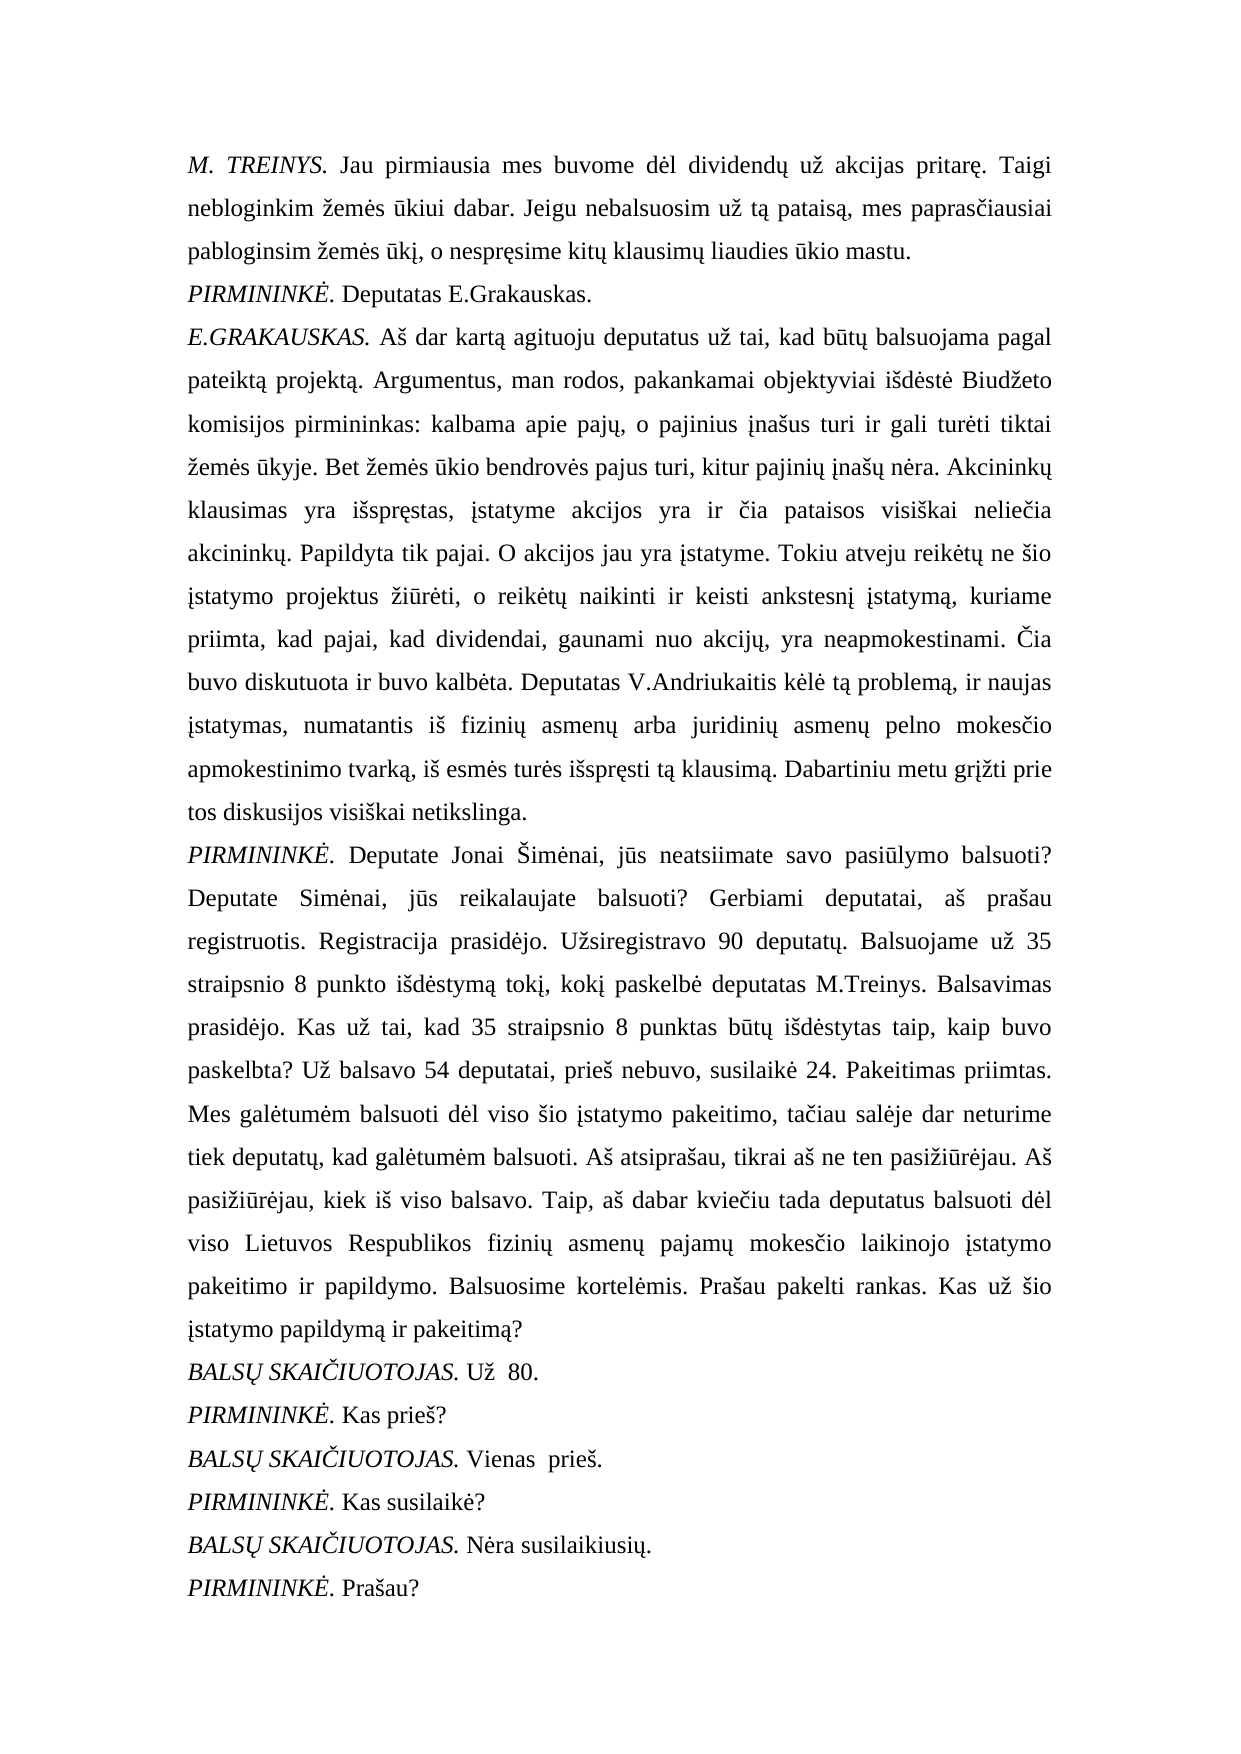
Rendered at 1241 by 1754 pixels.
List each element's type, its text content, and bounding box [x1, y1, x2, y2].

text BALSŲ SKAIČIUOTOJAS. Vienas prieš. [187, 1444, 1053, 1472]
text PIRMININKĖ. Prašau? [187, 1573, 1053, 1602]
text M. TREINYS. Jau pirmiausia mes buvome dėl dividendų už akcijas pritarę. Taigi nebloginkim žemės ūkiui dabar. Jeigu nebalsuosim už tą pataisą, mes paprasčiausiai pabloginsim žemės ūkį, o nespręsime kitų klausimų liaudies ūkio mastu. [187, 150, 1053, 265]
text PIRMININKĖ. Deputate Jonai Šimėnai, jūs neatsiimate savo pasiūlymo balsuoti? Deputate Simėnai, jūs reikalaujate balsuoti? Gerbiami deputatai, aš prašau registruotis. Registracija prasidėjo. Užsiregistravo 90 deputatų. Balsuojame už 35 straipsnio 8 punkto išdėstymą tokį, kokį paskelbė deputatas M.Treinys. Balsavimas prasidėjo. Kas už tai, kad 35 straipsnio 8 punktas būtų išdėstytas taip, kaip buvo paskelbta? Už balsavo 54 deputatai, prieš nebuvo, susilaikė 24. Pakeitimas priimtas. Mes galėtumėm balsuoti dėl viso šio įstatymo pakeitimo, tačiau salėje dar neturime tiek deputatų, kad galėtumėm balsuoti. Aš atsiprašau, tikrai aš ne ten pasižiūrėjau. Aš pasižiūrėjau, kiek iš viso balsavo. Taip, aš dabar kviečiu tada deputatus balsuoti dėl viso Lietuvos Respublikos fizinių asmenų pajamų mokesčio laikinojo įstatymo pakeitimo ir papildymo. Balsuosime kortelėmis. Prašau pakelti rankas. Kas už šio įstatymo papildymą ir pakeitimą? [187, 840, 1053, 1343]
text PIRMININKĖ. Kas prieš? [187, 1401, 1053, 1429]
text E.GRAKAUSKAS. Aš dar kartą agituoju deputatus už tai, kad būtų balsuojama pagal pateiktą projektą. Argumentus, man rodos, pakankamai objektyviai išdėstė Biudžeto komisijos pirmininkas: kalbama apie pajų, o pajinius įnašus turi ir gali turėti tiktai žemės ūkyje. Bet žemės ūkio bendrovės pajus turi, kitur pajinių įnašų nėra. Akcininkų klausimas yra išspręstas, įstatyme akcijos yra ir čia pataisos visiškai neliečia akcininkų. Papildyta tik pajai. O akcijos jau yra įstatyme. Tokiu atveju reikėtų ne šio įstatymo projektus žiūrėti, o reikėtų naikinti ir keisti ankstesnį įstatymą, kuriame priimta, kad pajai, kad dividendai, gaunami nuo akcijų, yra neapmokestinami. Čia buvo diskutuota ir buvo kalbėta. Deputatas V.Andriukaitis kėlė tą problemą, ir naujas įstatymas, numatantis iš fizinių asmenų arba juridinių asmenų pelno mokesčio apmokestinimo tvarką, iš esmės turės išspręsti tą klausimą. Dabartiniu metu grįžti prie tos diskusijos visiškai netikslinga. [187, 322, 1053, 826]
text PIRMININKĖ. Deputatas E.Grakauskas. [187, 279, 1053, 308]
text BALSŲ SKAIČIUOTOJAS. Nėra susilaikiusių. [187, 1530, 1053, 1559]
text PIRMININKĖ. Kas susilaikė? [187, 1487, 1053, 1516]
text BALSŲ SKAIČIUOTOJAS. Už 80. [187, 1357, 1053, 1386]
